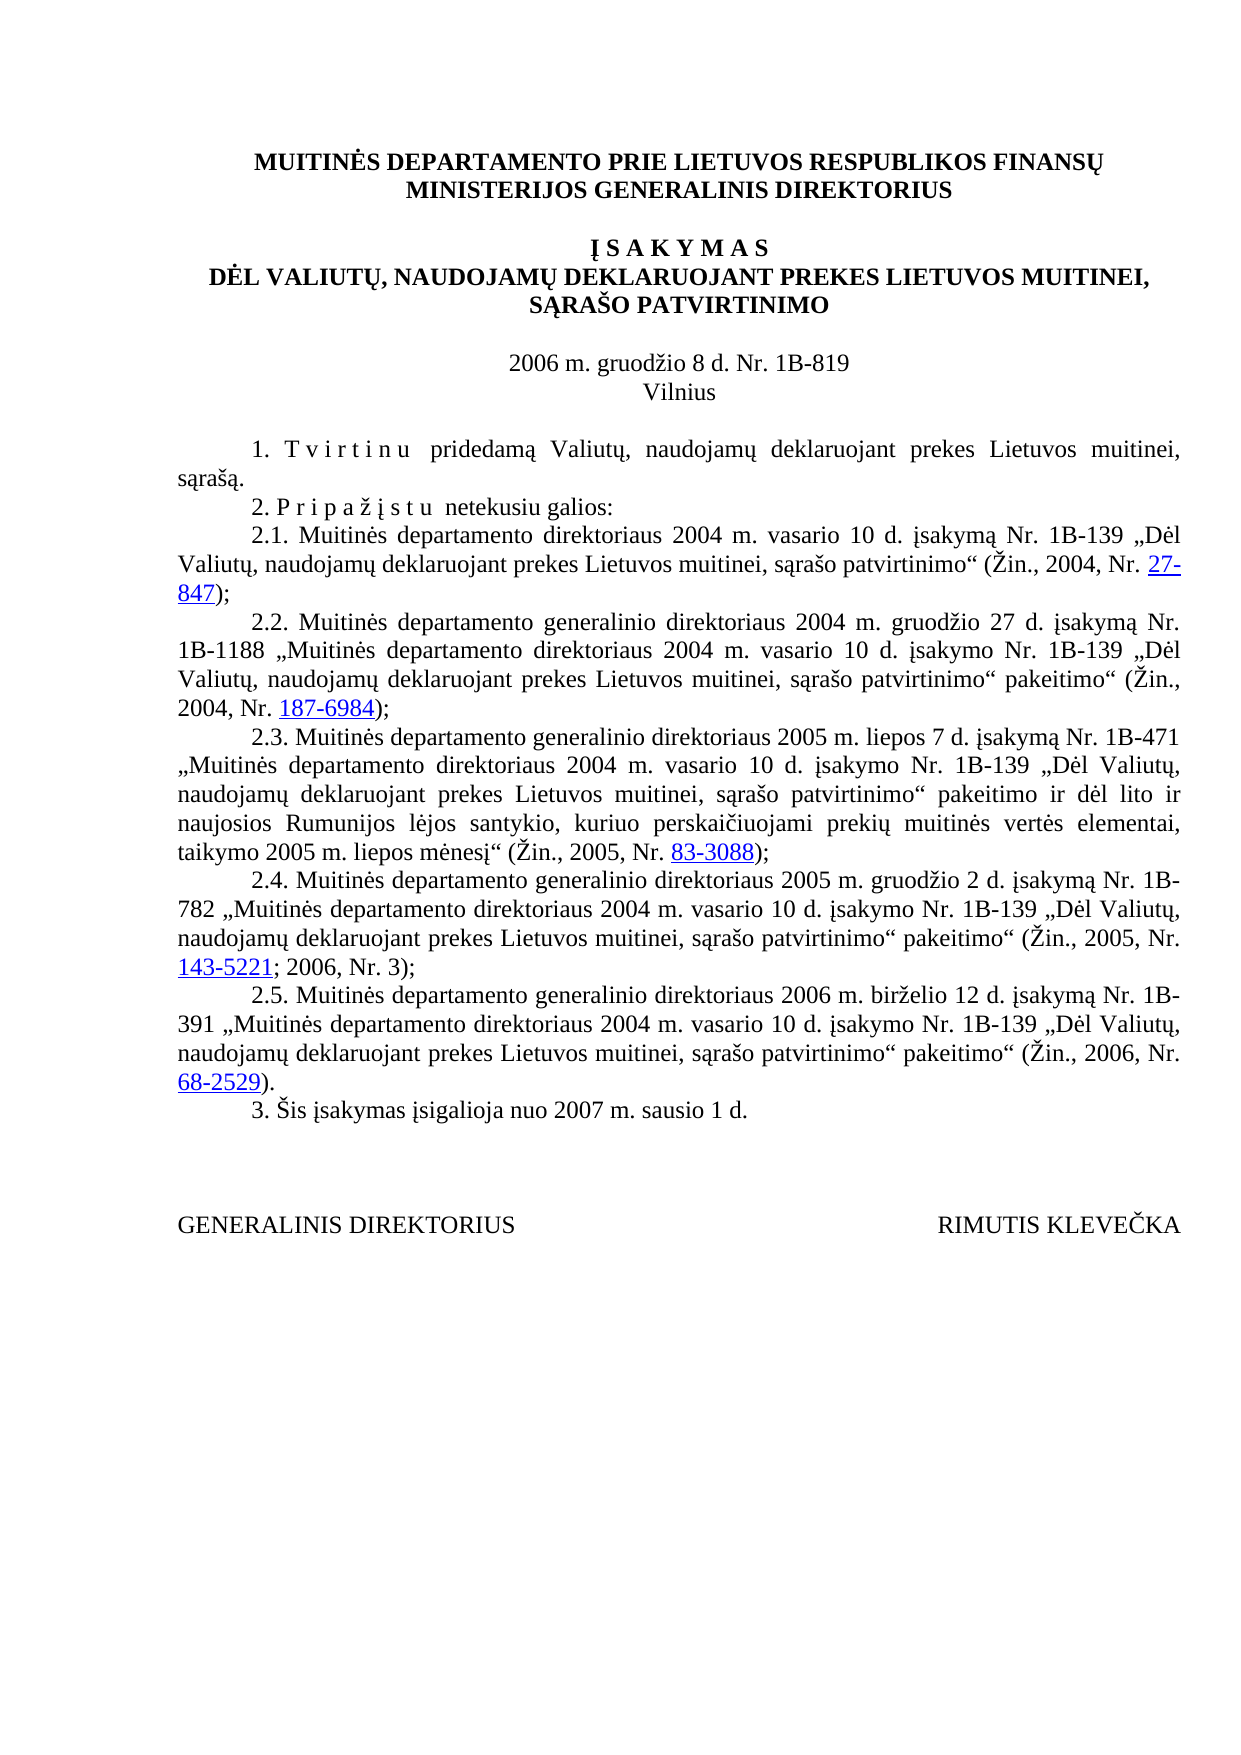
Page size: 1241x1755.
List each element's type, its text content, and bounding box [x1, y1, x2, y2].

text 2.4. Muitinės departamento generalinio direktoriaus 2005 m. gruodžio 2 d. įsakymą Nr. 1B-782 „Muitinės departamento direktoriaus 2004 m. vasario 10 d. įsakymo Nr. 1B-139 „Dėl Valiutų, naudojamų deklaruojant prekes Lietuvos muitinei, sąrašo patvirtinimo“ pakeitimo“ (Žin., 2005, Nr. 143-5221; 2006, Nr. 3); [177, 866, 1181, 981]
text 2.3. Muitinės departamento generalinio direktoriaus 2005 m. liepos 7 d. įsakymą Nr. 1B-471 „Muitinės departamento direktoriaus 2004 m. vasario 10 d. įsakymo Nr. 1B-139 „Dėl Valiutų, naudojamų deklaruojant prekes Lietuvos muitinei, sąrašo patvirtinimo“ pakeitimo ir dėl lito ir naujosios Rumunijos lėjos santykio, kuriuo perskaičiuojami prekių muitinės vertės elementai, taikymo 2005 m. liepos mėnesį“ (Žin., 2005, Nr. 83-3088); [177, 722, 1181, 866]
text 2006 m. gruodžio 8 d. Nr. 1B-819 [177, 348, 1181, 377]
text 3. Šis įsakymas įsigalioja nuo 2007 m. sausio 1 d. [177, 1096, 1181, 1124]
text 1. Tvirtinu pridedamą Valiutų, naudojamų deklaruojant prekes Lietuvos muitinei, sąrašą. [177, 434, 1181, 492]
text MUITINĖS DEPARTAMENTO PRIE LIETUVOS RESPUBLIKOS FINANSŲ MINISTERIJOS GENERALINIS DIREKTORIUS [177, 147, 1181, 204]
text 2.1. Muitinės departamento direktoriaus 2004 m. vasario 10 d. įsakymą Nr. 1B-139 „Dėl Valiutų, naudojamų deklaruojant prekes Lietuvos muitinei, sąrašo patvirtinimo“ (Žin., 2004, Nr. 27-847); [177, 521, 1181, 607]
text DĖL VALIUTŲ, NAUDOJAMŲ DEKLARUOJANT PREKES LIETUVOS MUITINEI, SĄRAŠO PATVIRTINIMO [177, 262, 1181, 319]
text 2. Pripažįstu netekusiu galios: [177, 492, 1181, 521]
text Vilnius [177, 377, 1181, 406]
text GENERALINIS DIREKTORIUS RIMUTIS KLEVEČKA [177, 1211, 1181, 1239]
text Į S A K Y M A S [177, 233, 1181, 262]
text 2.2. Muitinės departamento generalinio direktoriaus 2004 m. gruodžio 27 d. įsakymą Nr. 1B-1188 „Muitinės departamento direktoriaus 2004 m. vasario 10 d. įsakymo Nr. 1B-139 „Dėl Valiutų, naudojamų deklaruojant prekes Lietuvos muitinei, sąrašo patvirtinimo“ pakeitimo“ (Žin., 2004, Nr. 187-6984); [177, 607, 1181, 722]
text 2.5. Muitinės departamento generalinio direktoriaus 2006 m. birželio 12 d. įsakymą Nr. 1B-391 „Muitinės departamento direktoriaus 2004 m. vasario 10 d. įsakymo Nr. 1B-139 „Dėl Valiutų, naudojamų deklaruojant prekes Lietuvos muitinei, sąrašo patvirtinimo“ pakeitimo“ (Žin., 2006, Nr. 68-2529). [177, 981, 1181, 1096]
